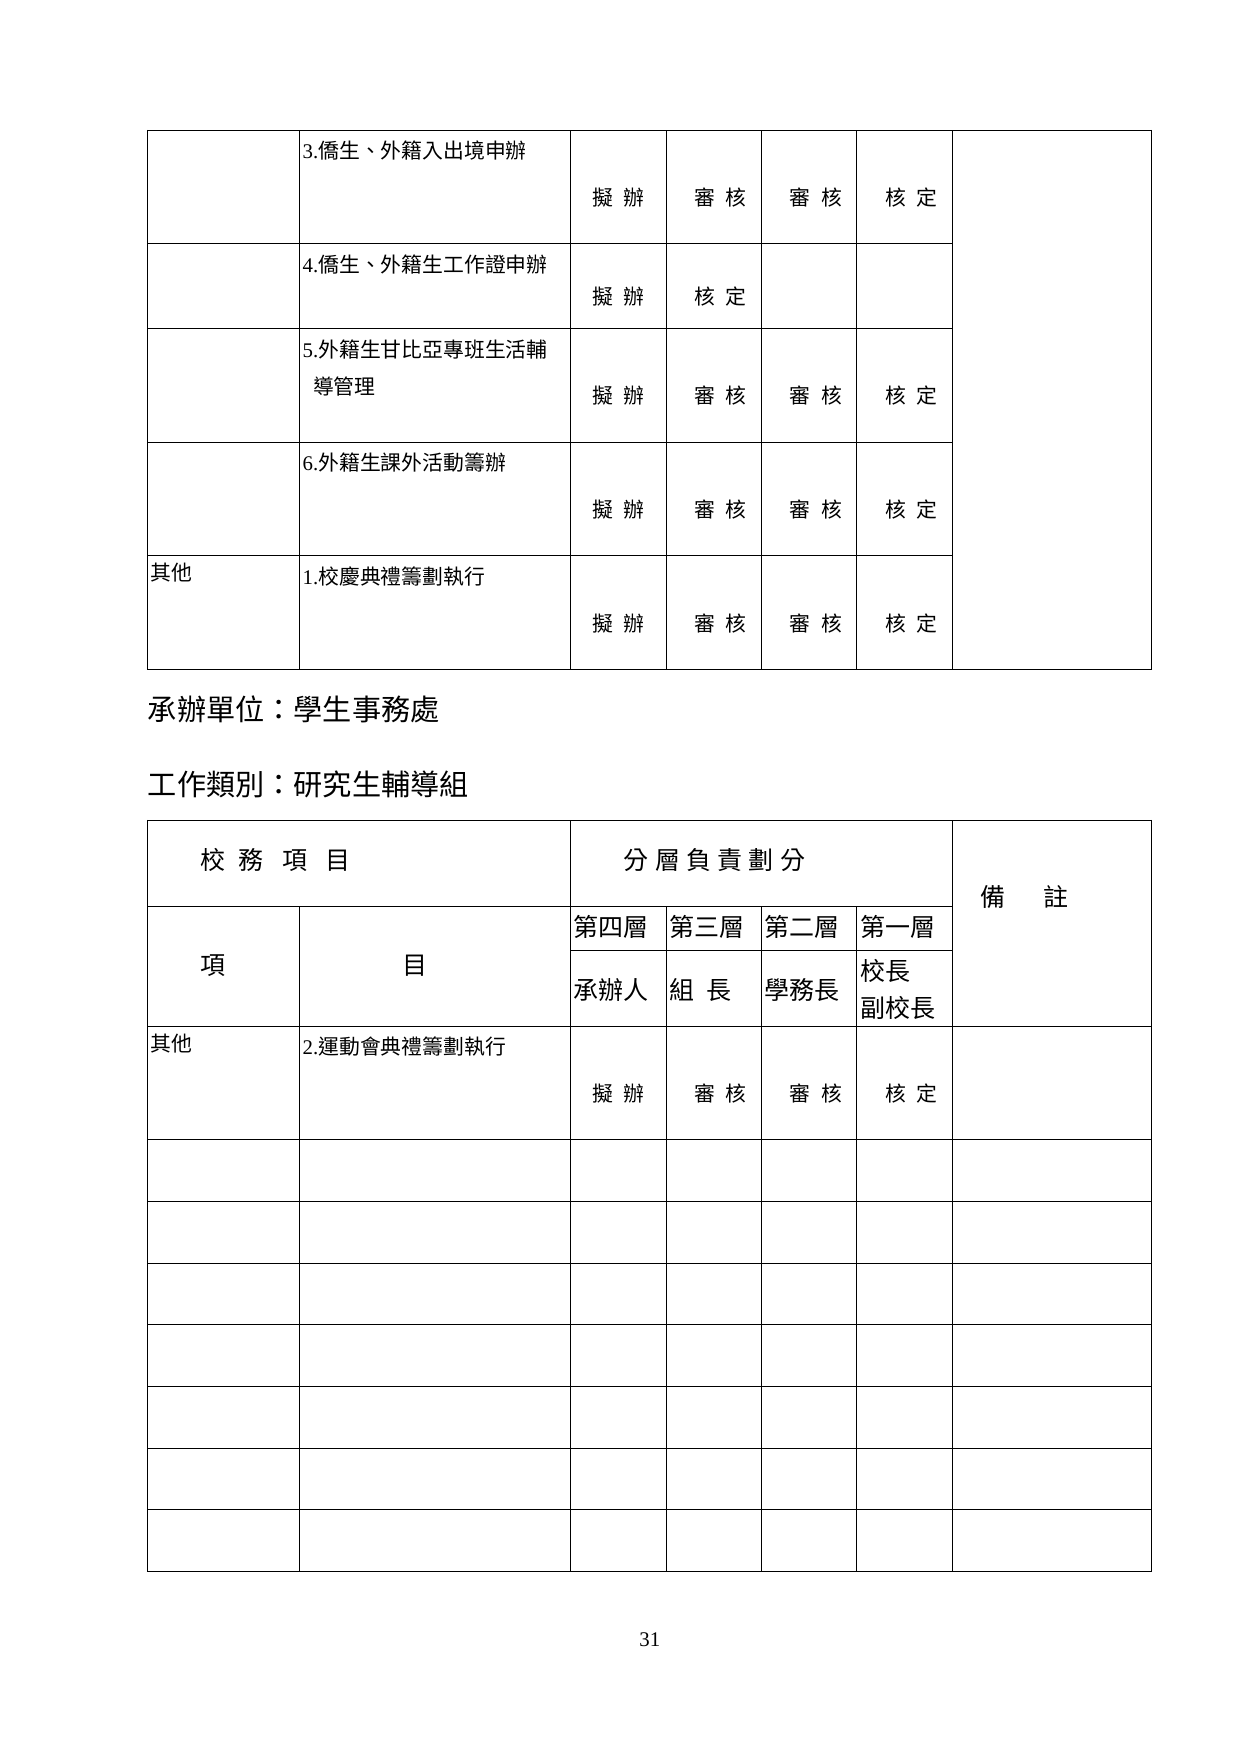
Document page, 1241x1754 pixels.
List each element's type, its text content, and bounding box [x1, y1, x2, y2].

table_cell [762, 1202, 856, 1263]
table_cell 審 核 [762, 443, 856, 555]
table_cell [953, 131, 1151, 669]
table_cell [953, 1449, 1151, 1509]
text 工作類別：研究生輔導組 [148, 745, 1152, 820]
table_cell 審 核 [762, 556, 856, 669]
table_cell [953, 1387, 1151, 1448]
table_cell [148, 1449, 299, 1509]
table_cell [300, 1449, 570, 1509]
table_cell 5.外籍生甘比亞專班生活輔導管理 [300, 329, 570, 442]
table_cell 第一層 [857, 907, 952, 950]
table_cell [667, 1510, 761, 1571]
table_cell 核 定 [857, 556, 952, 669]
table_cell [857, 1510, 952, 1571]
table_cell 校長 副校長 [857, 951, 952, 1026]
table_cell 擬 辦 [571, 329, 666, 442]
table_cell 1.校慶典禮籌劃執行 [300, 556, 570, 669]
table_cell 學務長 [762, 951, 856, 1026]
table_cell [953, 1140, 1151, 1201]
table_cell [667, 1264, 761, 1324]
table_cell [762, 1510, 856, 1571]
table_cell 2.運動會典禮籌劃執行 [300, 1027, 570, 1139]
table_cell 第三層 [667, 907, 761, 950]
table_cell [857, 1387, 952, 1448]
table_cell 核 定 [857, 1027, 952, 1139]
table_cell 3.僑生、外籍入出境申辦 [300, 131, 570, 243]
table_cell 審 核 [667, 329, 761, 442]
table_cell [148, 1387, 299, 1448]
table_cell 審 核 [667, 1027, 761, 1139]
table_cell [762, 1140, 856, 1201]
table_cell [667, 1387, 761, 1448]
table_cell [148, 1325, 299, 1386]
table_cell [667, 1140, 761, 1201]
table_cell [857, 1449, 952, 1509]
table_cell 組 長 [667, 951, 761, 1026]
table_cell [857, 1264, 952, 1324]
table_cell [857, 244, 952, 328]
table_header 分 層 負 責 劃 分 [571, 821, 952, 906]
table_cell 核 定 [667, 244, 761, 328]
table_cell 承辦人 [571, 951, 666, 1026]
table_cell 擬 辦 [571, 131, 666, 243]
table_cell [148, 1264, 299, 1324]
table_cell [762, 1264, 856, 1324]
table_cell [667, 1202, 761, 1263]
table_cell [762, 1325, 856, 1386]
text 承辦單位：學生事務處 [148, 670, 1152, 745]
table_cell [571, 1325, 666, 1386]
table_cell [148, 131, 299, 243]
table_cell [148, 1510, 299, 1571]
table_cell [762, 1387, 856, 1448]
table_cell [762, 244, 856, 328]
table_cell 擬 辦 [571, 244, 666, 328]
table_cell [571, 1449, 666, 1509]
table_cell 目 [300, 907, 570, 1026]
table_cell 第四層 [571, 907, 666, 950]
table_cell [571, 1510, 666, 1571]
table_cell [571, 1202, 666, 1263]
table_cell 其他 [148, 556, 299, 669]
table_cell 6.外籍生課外活動籌辦 [300, 443, 570, 555]
table_cell 審 核 [762, 131, 856, 243]
table_cell [953, 1027, 1151, 1139]
table_cell 擬 辦 [571, 1027, 666, 1139]
table_cell 項 [148, 907, 299, 1026]
table_cell 擬 辦 [571, 556, 666, 669]
table_header 校 務 項 目 [148, 821, 570, 906]
table_cell [300, 1387, 570, 1448]
table_cell 擬 辦 [571, 443, 666, 555]
table_cell [148, 443, 299, 555]
table_cell 其他 [148, 1027, 299, 1139]
table_cell 審 核 [667, 443, 761, 555]
table_cell [667, 1449, 761, 1509]
table_cell [762, 1449, 856, 1509]
table_cell [571, 1140, 666, 1201]
table_cell 審 核 [762, 329, 856, 442]
table_cell [300, 1140, 570, 1201]
table_cell [300, 1510, 570, 1571]
table_cell [857, 1140, 952, 1201]
table_cell [953, 1202, 1151, 1263]
table_cell [953, 1264, 1151, 1324]
table_cell [148, 1140, 299, 1201]
table_cell 核 定 [857, 443, 952, 555]
table_cell 第二層 [762, 907, 856, 950]
table_cell [953, 1510, 1151, 1571]
table_cell 核 定 [857, 329, 952, 442]
table_cell [667, 1325, 761, 1386]
table_cell 核 定 [857, 131, 952, 243]
table_cell [571, 1264, 666, 1324]
table_cell [300, 1325, 570, 1386]
table_cell [857, 1325, 952, 1386]
table_cell [148, 244, 299, 328]
table_cell [857, 1202, 952, 1263]
table_cell 審 核 [762, 1027, 856, 1139]
table_cell [300, 1202, 570, 1263]
table_cell 審 核 [667, 556, 761, 669]
table_cell [953, 1325, 1151, 1386]
table_cell [148, 1202, 299, 1263]
table_cell 4.僑生、外籍生工作證申辦 [300, 244, 570, 328]
table_cell [148, 329, 299, 442]
table_cell [300, 1264, 570, 1324]
table_cell [571, 1387, 666, 1448]
table_header 備 註 [953, 821, 1151, 1026]
table_cell 審 核 [667, 131, 761, 243]
